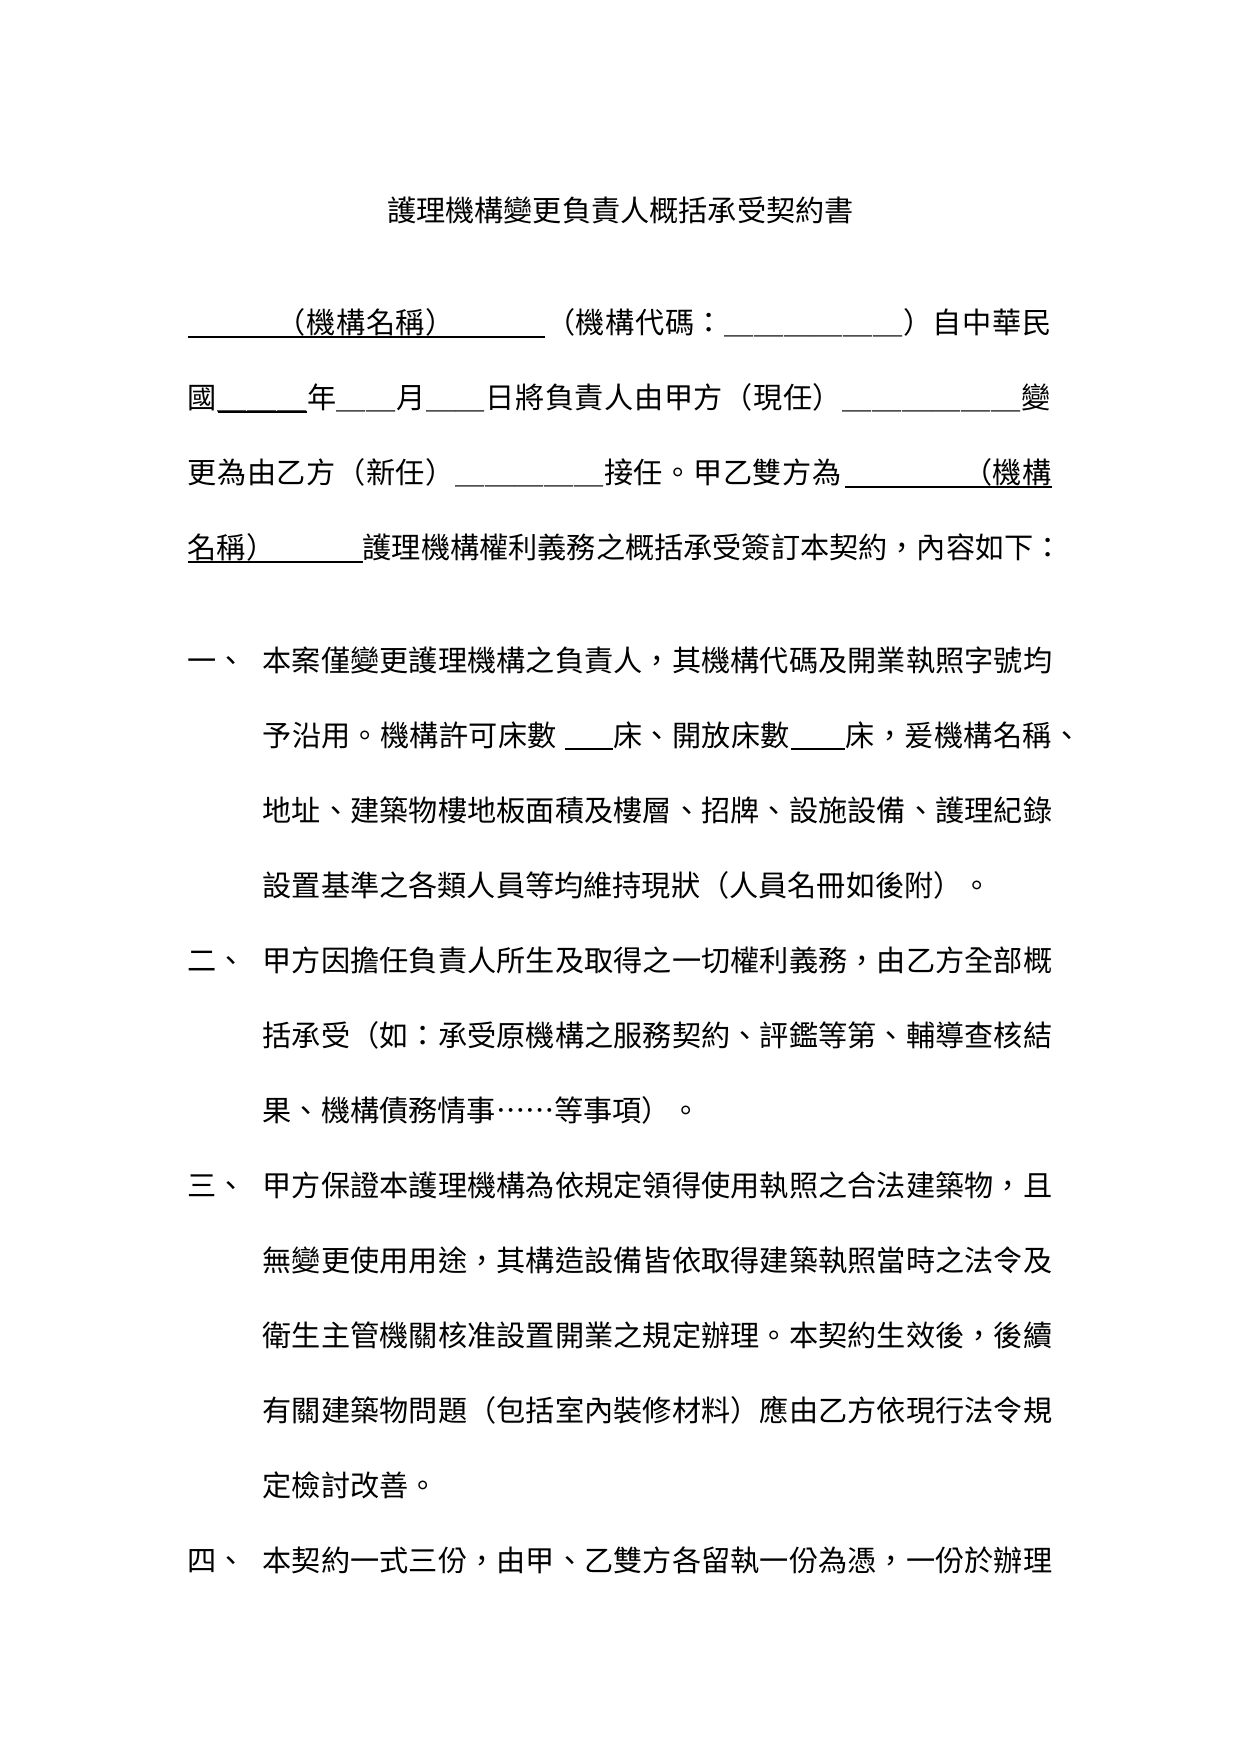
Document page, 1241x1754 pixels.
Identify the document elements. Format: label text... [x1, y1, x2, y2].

list 本契約一式三份，由甲、乙雙方各留執一份為憑，一份於辦理 [187, 1514, 1053, 1589]
text 護理機構變更負責人概括承受契約書 [187, 164, 1053, 239]
list 甲方因擔任負責人所生及取得之一切權利義務，由乙方全部概括承受（如：承受原機構之服務契約、評鑑等第、輔導查核結果、機構債務情事……等事項）。 [187, 914, 1053, 1139]
list 本案僅變更護理機構之負責人，其機構代碼及開業執照字號均予沿用。機構許可床數 床、開放床數 床，爰機構名稱、地址、建築物樓地板面積及樓層、招牌、設施設備、護理紀錄、設置基準之各類人員等均維持現狀（人員名冊如後附）。 [187, 614, 1053, 914]
text （機構名稱） （機構代碼：＿＿＿＿＿＿）自中華民國＿＿＿年＿＿月＿＿日將負責人由甲方（現任）＿＿＿＿＿＿變更為由乙方（新任）＿＿＿＿＿接任。甲乙雙方為 （機構名稱） 護理機構權利義務之概括承受簽訂本契約，內容如下： [187, 277, 1053, 577]
list 甲方保證本護理機構為依規定領得使用執照之合法建築物，且無變更使用用途，其構造設備皆依取得建築執照當時之法令及衛生主管機關核准設置開業之規定辦理。本契約生效後，後續有關建築物問題（包括室內裝修材料）應由乙方依現行法令規定檢討改善。 [187, 1139, 1053, 1514]
